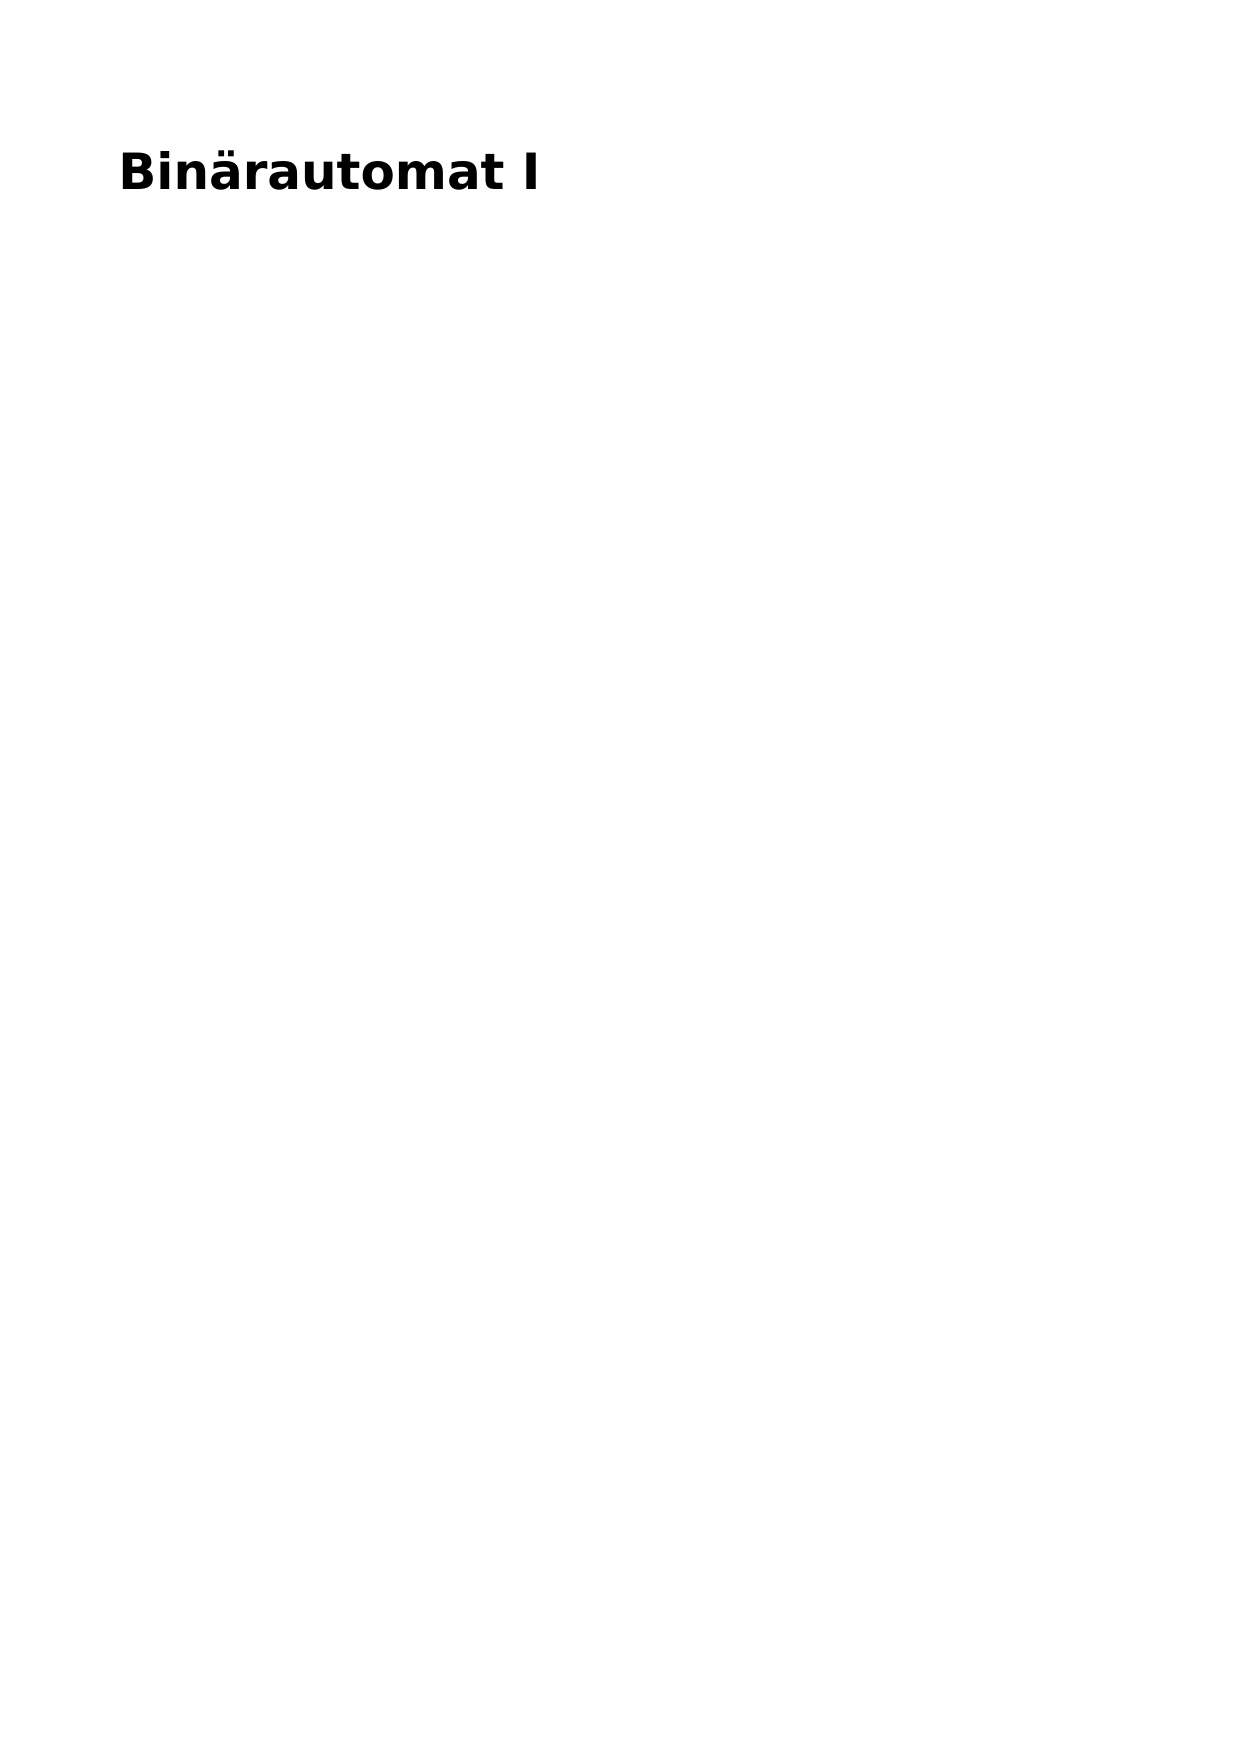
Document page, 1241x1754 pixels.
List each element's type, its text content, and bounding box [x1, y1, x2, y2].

subtitle Binärautomat I [118, 143, 1122, 201]
